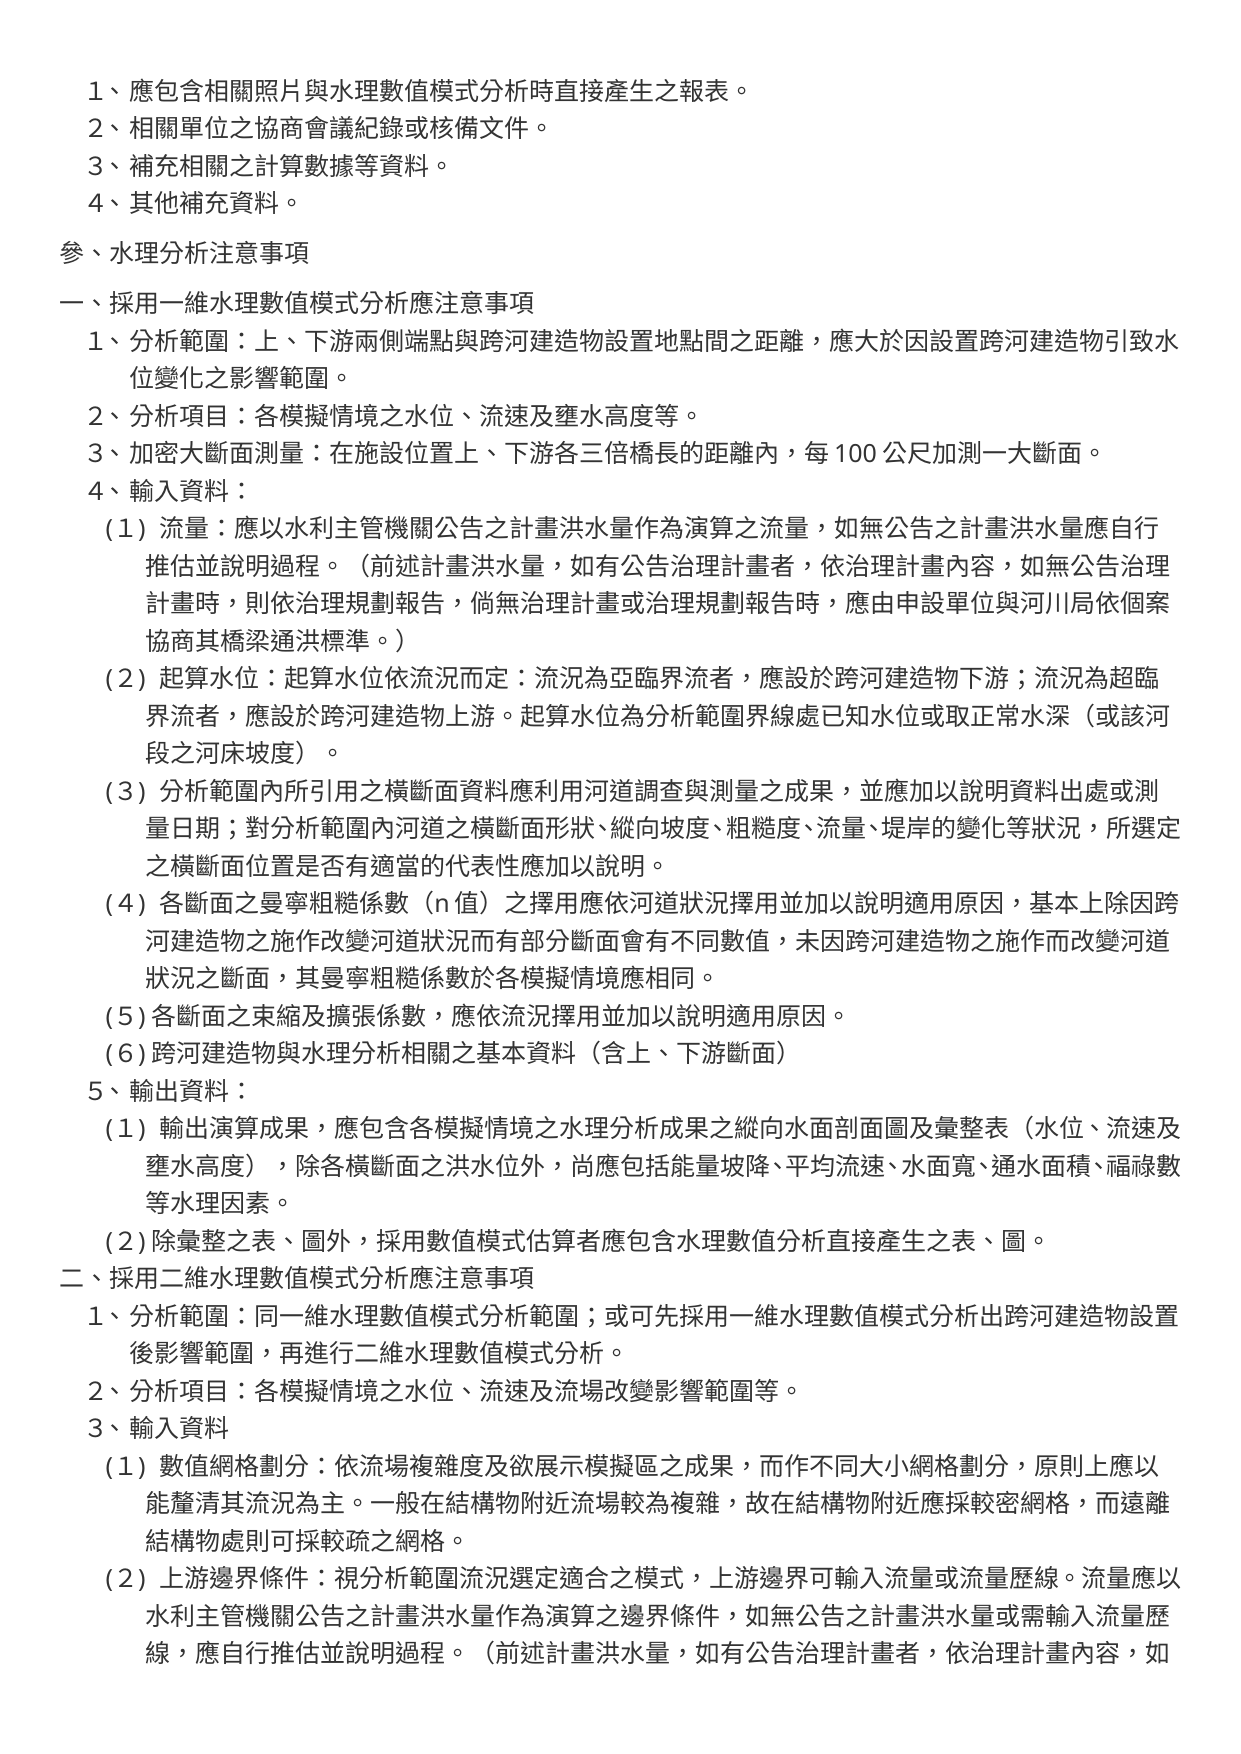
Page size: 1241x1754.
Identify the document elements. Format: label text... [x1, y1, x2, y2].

text (３) 分析範圍內所引用之橫斷面資料應利用河道調查與測量之成果，並應加以說明資料出處或測量日期；對分析範圍內河道之橫斷面形狀、縱向坡度、粗糙度、流量、堤岸的變化等狀況，所選定之橫斷面位置是否有適當的代表性應加以說明。 [105, 771, 1181, 883]
text (２) 起算水位：起算水位依流況而定：流況為亞臨界流者，應設於跨河建造物下游；流況為超臨界流者，應設於跨河建造物上游。起算水位為分析範圍界線處已知水位或取正常水深（或該河段之河床坡度）。 [105, 658, 1181, 771]
text (１) 流量：應以水利主管機關公告之計畫洪水量作為演算之流量，如無公告之計畫洪水量應自行推估並說明過程。（前述計畫洪水量，如有公告治理計畫者，依治理計畫內容，如無公告治理計畫時，則依治理規劃報告，倘無治理計畫或治理規劃報告時，應由申設單位與河川局依個案協商其橋梁通洪標準。） [105, 508, 1181, 658]
text ５、 輸出資料： [83, 1071, 1181, 1108]
text ２、 相關單位之協商會議紀錄或核備文件。 [83, 108, 1181, 146]
text (６) 跨河建造物與水理分析相關之基本資料（含上、下游斷面） [105, 1033, 1181, 1071]
text ４、 其他補充資料。 [83, 183, 1181, 221]
text ３、 補充相關之計算數據等資料。 [83, 146, 1181, 183]
text １、 應包含相關照片與水理數值模式分析時直接產生之報表。 [83, 71, 1181, 108]
text (１) 輸出演算成果，應包含各模擬情境之水理分析成果之縱向水面剖面圖及彙整表（水位、流速及壅水高度），除各橫斷面之洪水位外，尚應包括能量坡降、平均流速、水面寬、通水面積、福祿數等水理因素。 [105, 1108, 1181, 1221]
text (２) 除彙整之表、圖外，採用數值模式估算者應包含水理數值分析直接產生之表、圖。 [105, 1221, 1181, 1258]
text (５) 各斷面之束縮及擴張係數，應依流況擇用並加以說明適用原因。 [105, 996, 1181, 1033]
text (２) 上游邊界條件：視分析範圍流況選定適合之模式，上游邊界可輸入流量或流量歷線。流量應以水利主管機關公告之計畫洪水量作為演算之邊界條件，如無公告之計畫洪水量或需輸入流量歷線，應自行推估並說明過程。（前述計畫洪水量，如有公告治理計畫者，依治理計畫內容，如 [105, 1558, 1181, 1671]
text １、 分析範圍：上、下游兩側端點與跨河建造物設置地點間之距離，應大於因設置跨河建造物引致水位變化之影響範圍。 [83, 321, 1181, 396]
text ４、 輸入資料： [83, 471, 1181, 508]
text ２、 分析項目：各模擬情境之水位、流速及流場改變影響範圍等。 [83, 1371, 1181, 1408]
text ２、 分析項目：各模擬情境之水位、流速及壅水高度等。 [83, 396, 1181, 433]
text (１) 數值網格劃分：依流場複雜度及欲展示模擬區之成果，而作不同大小網格劃分，原則上應以能釐清其流況為主。一般在結構物附近流場較為複雜，故在結構物附近應採較密網格，而遠離結構物處則可採較疏之網格。 [105, 1446, 1181, 1558]
text １、 分析範圍：同一維水理數值模式分析範圍；或可先採用一維水理數值模式分析出跨河建造物設置後影響範圍，再進行二維水理數值模式分析。 [83, 1296, 1181, 1371]
text (４) 各斷面之曼寧粗糙係數（n值）之擇用應依河道狀況擇用並加以說明適用原因，基本上除因跨河建造物之施作改變河道狀況而有部分斷面會有不同數值，未因跨河建造物之施作而改變河道狀況之斷面，其曼寧粗糙係數於各模擬情境應相同。 [105, 883, 1181, 996]
text ３、 輸入資料 [83, 1408, 1181, 1446]
text 參、水理分析注意事項 [59, 233, 1181, 271]
text 一、採用一維水理數值模式分析應注意事項 [59, 283, 1181, 321]
text 二、採用二維水理數值模式分析應注意事項 [59, 1258, 1181, 1296]
text ３、 加密大斷面測量：在施設位置上、下游各三倍橋長的距離內，每100公尺加測一大斷面。 [83, 433, 1181, 471]
